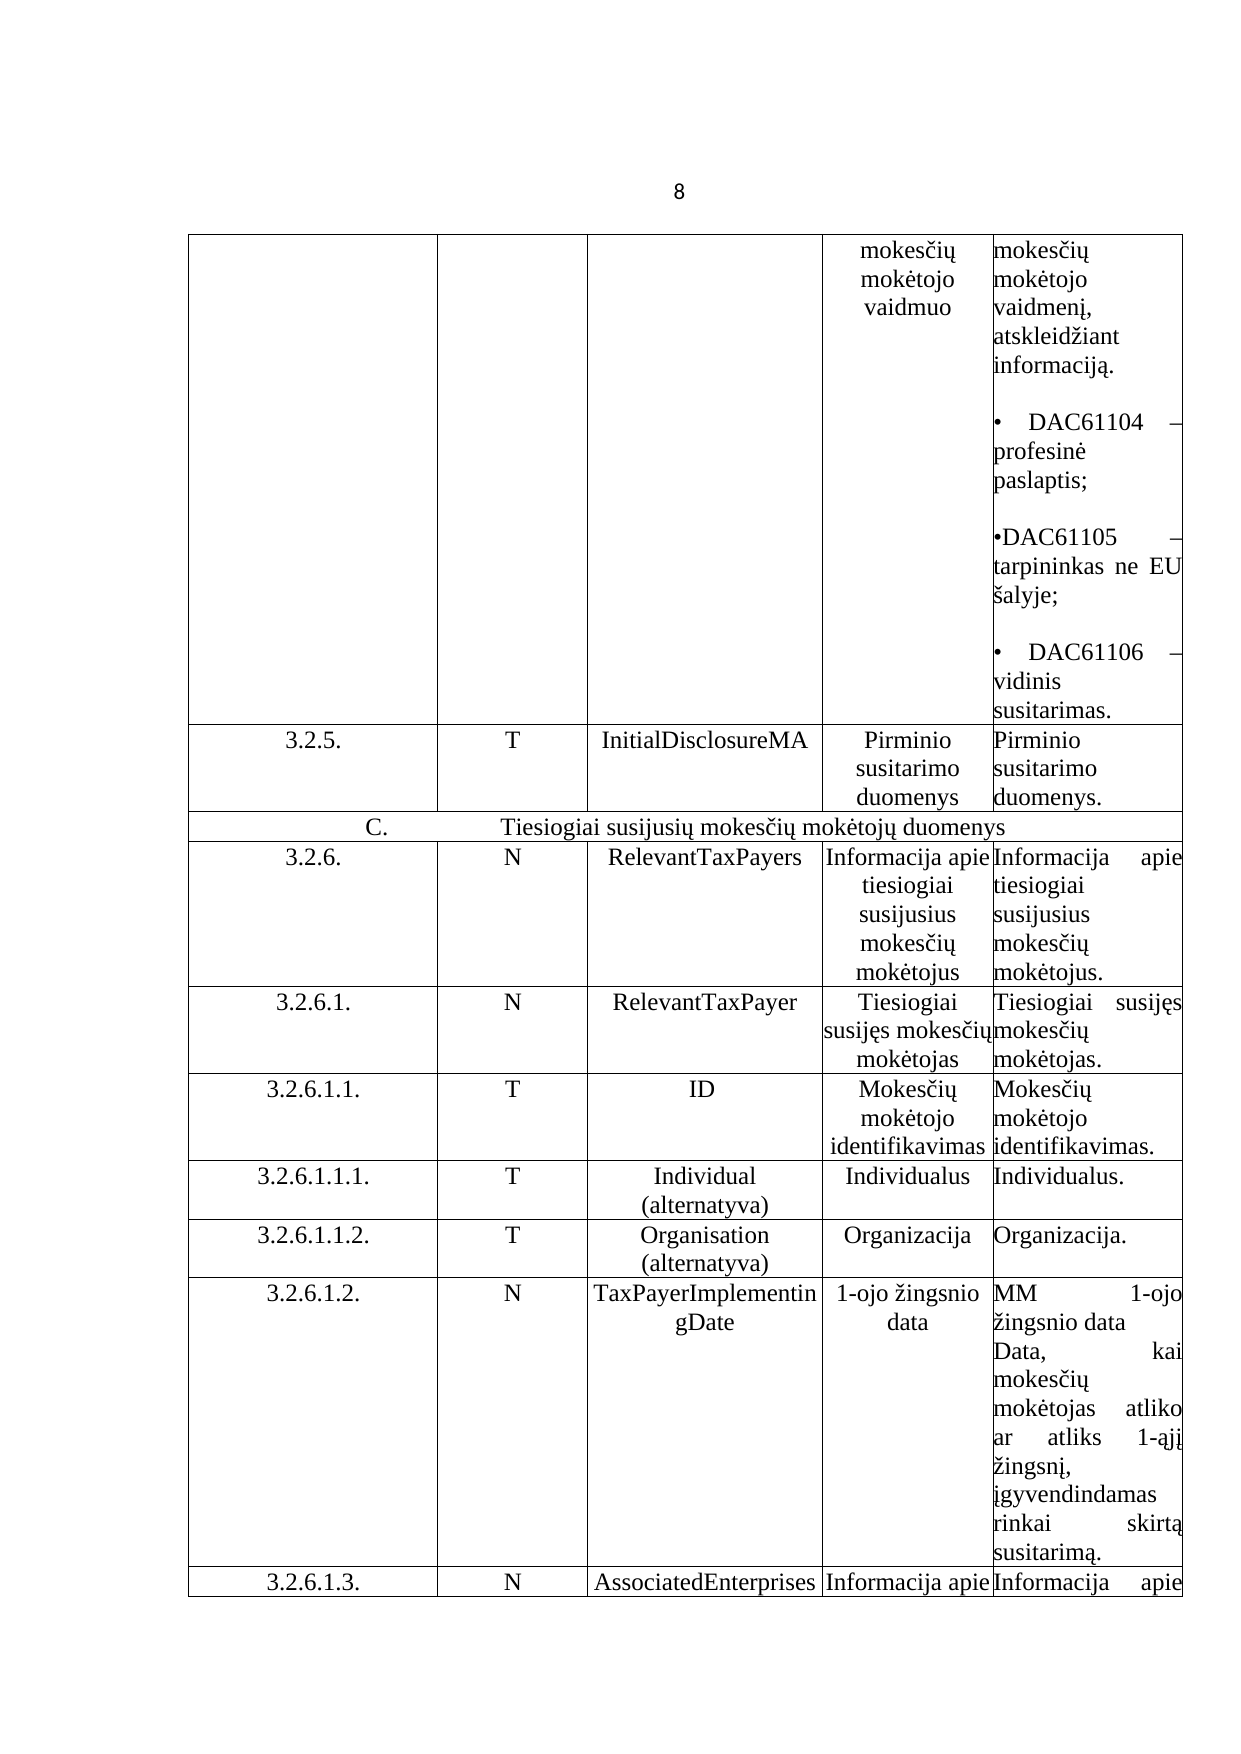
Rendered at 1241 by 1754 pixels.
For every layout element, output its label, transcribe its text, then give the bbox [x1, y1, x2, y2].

table_cell Organizacija. [994, 1220, 1182, 1277]
table_cell T [438, 725, 587, 811]
table_cell Informacija apie tiesiogiai susijusius mokesčių mokėtojus. [994, 842, 1182, 986]
table_cell T [438, 1220, 587, 1277]
table_cell Pirminio susitarimo duomenys. [994, 725, 1182, 811]
table_cell Informacija apie tiesiogiai susijusius mokesčių mokėtojus [823, 842, 993, 986]
table_cell Individual (alternatyva) [588, 1161, 822, 1219]
table_cell 3.2.6. [189, 842, 437, 986]
table_cell mokesčių mokėtojo vaidmuo [823, 235, 993, 724]
table_cell [438, 235, 587, 724]
table_cell Organizacija [823, 1220, 993, 1277]
table_cell [588, 235, 822, 724]
table_cell N [438, 987, 587, 1073]
table_cell 3.2.5. [189, 725, 437, 811]
table_cell C. Tiesiogiai susijusių mokesčių mokėtojų duomenys [189, 812, 1182, 841]
table_cell [189, 235, 437, 724]
table_cell mokesčių mokėtojo vaidmenį, atskleidžiant informaciją. • DAC61104 – profesinė paslaptis; •DAC61105 – tarpininkas ne EU šalyje; • DAC61106 – vidinis susitarimas. [994, 235, 1182, 724]
table_cell 3.2.6.1.1.2. [189, 1220, 437, 1277]
table_cell RelevantTaxPayers [588, 842, 822, 986]
table_cell RelevantTaxPayer [588, 987, 822, 1073]
table_cell N [438, 842, 587, 986]
table_cell Tiesiogiai susijęs mokesčių mokėtojas. [994, 987, 1182, 1073]
table_cell 3.2.6.1. [189, 987, 437, 1073]
table_cell N [438, 1567, 587, 1596]
table_cell 3.2.6.1.3. [189, 1567, 437, 1596]
table_cell 3.2.6.1.2. [189, 1278, 437, 1566]
table_cell T [438, 1074, 587, 1160]
table_cell T [438, 1161, 587, 1219]
table_cell TaxPayerImplementingDate [588, 1278, 822, 1566]
table_cell MM 1-ojo žingsnio data Data, kai mokesčių mokėtojas atliko ar atliks 1-ąjį žingsnį, įgyvendindamas rinkai skirtą susitarimą. [994, 1278, 1182, 1566]
table_cell 3.2.6.1.1.1. [189, 1161, 437, 1219]
table_cell N [438, 1278, 587, 1566]
table_cell InitialDisclosureMA [588, 725, 822, 811]
table_cell Mokesčių mokėtojo identifikavimas. [994, 1074, 1182, 1160]
table_cell Informacija apie [994, 1567, 1182, 1596]
table_cell Organisation (alternatyva) [588, 1220, 822, 1277]
table_cell Tiesiogiai susijęs mokesčių mokėtojas [823, 987, 993, 1073]
table_cell Pirminio susitarimo duomenys [823, 725, 993, 811]
table_cell ID [588, 1074, 822, 1160]
table_cell Informacija apie [823, 1567, 993, 1596]
table_cell 1-ojo žingsnio data [823, 1278, 993, 1566]
table_cell Individualus [823, 1161, 993, 1219]
table_cell Individualus. [994, 1161, 1182, 1219]
table_cell AssociatedEnterprises [588, 1567, 822, 1596]
table_cell Mokesčių mokėtojo identifikavimas [823, 1074, 993, 1160]
table_cell 3.2.6.1.1. [189, 1074, 437, 1160]
